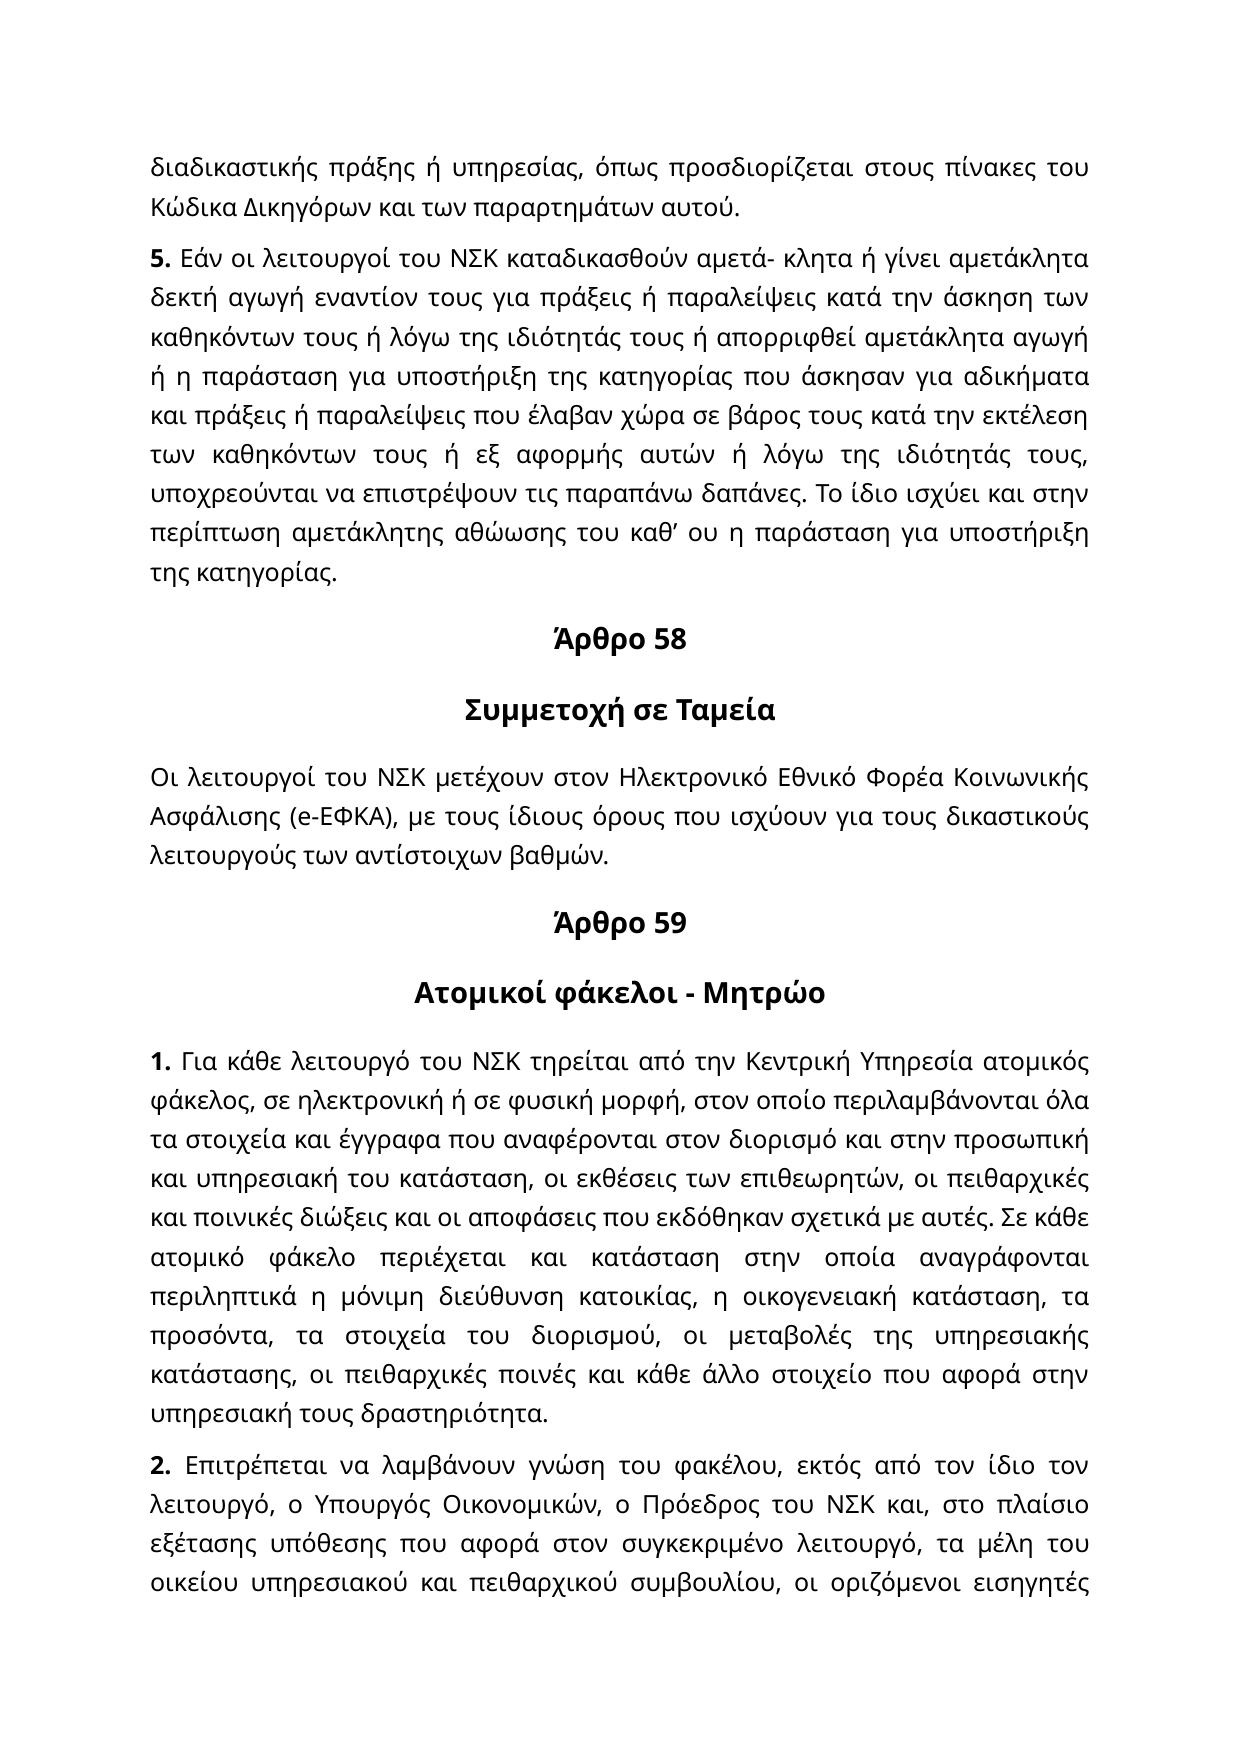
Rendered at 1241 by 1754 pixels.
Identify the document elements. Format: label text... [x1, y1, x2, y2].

subtitle Ατομικοί φάκελοι - Μητρώο [150, 973, 1090, 1012]
text διαδικαστικής πράξης ή υπηρεσίας, όπως προσδιορίζεται στους πίνακες του Κώδικα Δικηγόρων και των παραρτημάτων αυτού. [150, 150, 1090, 223]
text Οι λειτουργοί του ΝΣΚ μετέχουν στον Ηλεκτρονικό Εθνικό Φορέα Κοινωνικής Ασφάλισης (e-ΕΦΚΑ), με τους ίδιους όρους που ισχύουν για τους δικαστικούς λειτουργούς των αντίστοιχων βαθμών. [150, 759, 1090, 872]
subtitle Άρθρο 59 [150, 902, 1090, 942]
text 2. Επιτρέπεται να λαμβάνουν γνώση του φακέλου, εκτός από τον ίδιο τον λειτουργό, ο Υπουργός Οικονομικών, ο Πρόεδρος του ΝΣΚ και, στο πλαίσιο εξέτασης υπόθεσης που αφορά στον συγκεκριμένο λειτουργό, τα μέλη του οικείου υπηρεσιακού και πειθαρχικού συμβουλίου, οι οριζόμενοι εισηγητές [150, 1447, 1090, 1599]
subtitle Συμμετοχή σε Ταμεία [150, 689, 1090, 729]
subtitle Άρθρο 58 [150, 618, 1090, 658]
text 1. Για κάθε λειτουργό του ΝΣΚ τηρείται από την Κεντρική Υπηρεσία ατομικός φάκελος, σε ηλεκτρονική ή σε φυσική μορφή, στον οποίο περιλαμβάνονται όλα τα στοιχεία και έγγραφα που αναφέρονται στον διορισμό και στην προσωπική και υπηρεσιακή του κατάσταση, οι εκθέσεις των επιθεωρητών, οι πειθαρχικές και ποινικές διώξεις και οι αποφάσεις που εκδόθηκαν σχετικά με αυτές. Σε κάθε ατομικό φάκελο περιέχεται και κατάσταση στην οποία αναγράφονται περιληπτικά η μόνιμη διεύθυνση κατοικίας, η οικογενειακή κατάσταση, τα προσόντα, τα στοιχεία του διορισμού, οι μεταβολές της υπηρεσιακής κατάστασης, οι πειθαρχικές ποινές και κάθε άλλο στοιχείο που αφορά στην υπηρεσιακή τους δραστηριότητα. [150, 1043, 1090, 1430]
text 5. Εάν οι λειτουργοί του ΝΣΚ καταδικασθούν αμετά- κλητα ή γίνει αμετάκλητα δεκτή αγωγή εναντίον τους για πράξεις ή παραλείψεις κατά την άσκηση των καθηκόντων τους ή λόγω της ιδιότητάς τους ή απορριφθεί αμετάκλητα αγωγή ή η παράσταση για υποστήριξη της κατηγορίας που άσκησαν για αδικήματα και πράξεις ή παραλείψεις που έλαβαν χώρα σε βάρος τους κατά την εκτέλεση των καθηκόντων τους ή εξ αφορμής αυτών ή λόγω της ιδιότητάς τους, υποχρεούνται να επιστρέψουν τις παραπάνω δαπάνες. Το ίδιο ισχύει και στην περίπτωση αμετάκλητης αθώωσης του καθ’ ου η παράσταση για υποστήριξη της κατηγορίας. [150, 241, 1090, 588]
